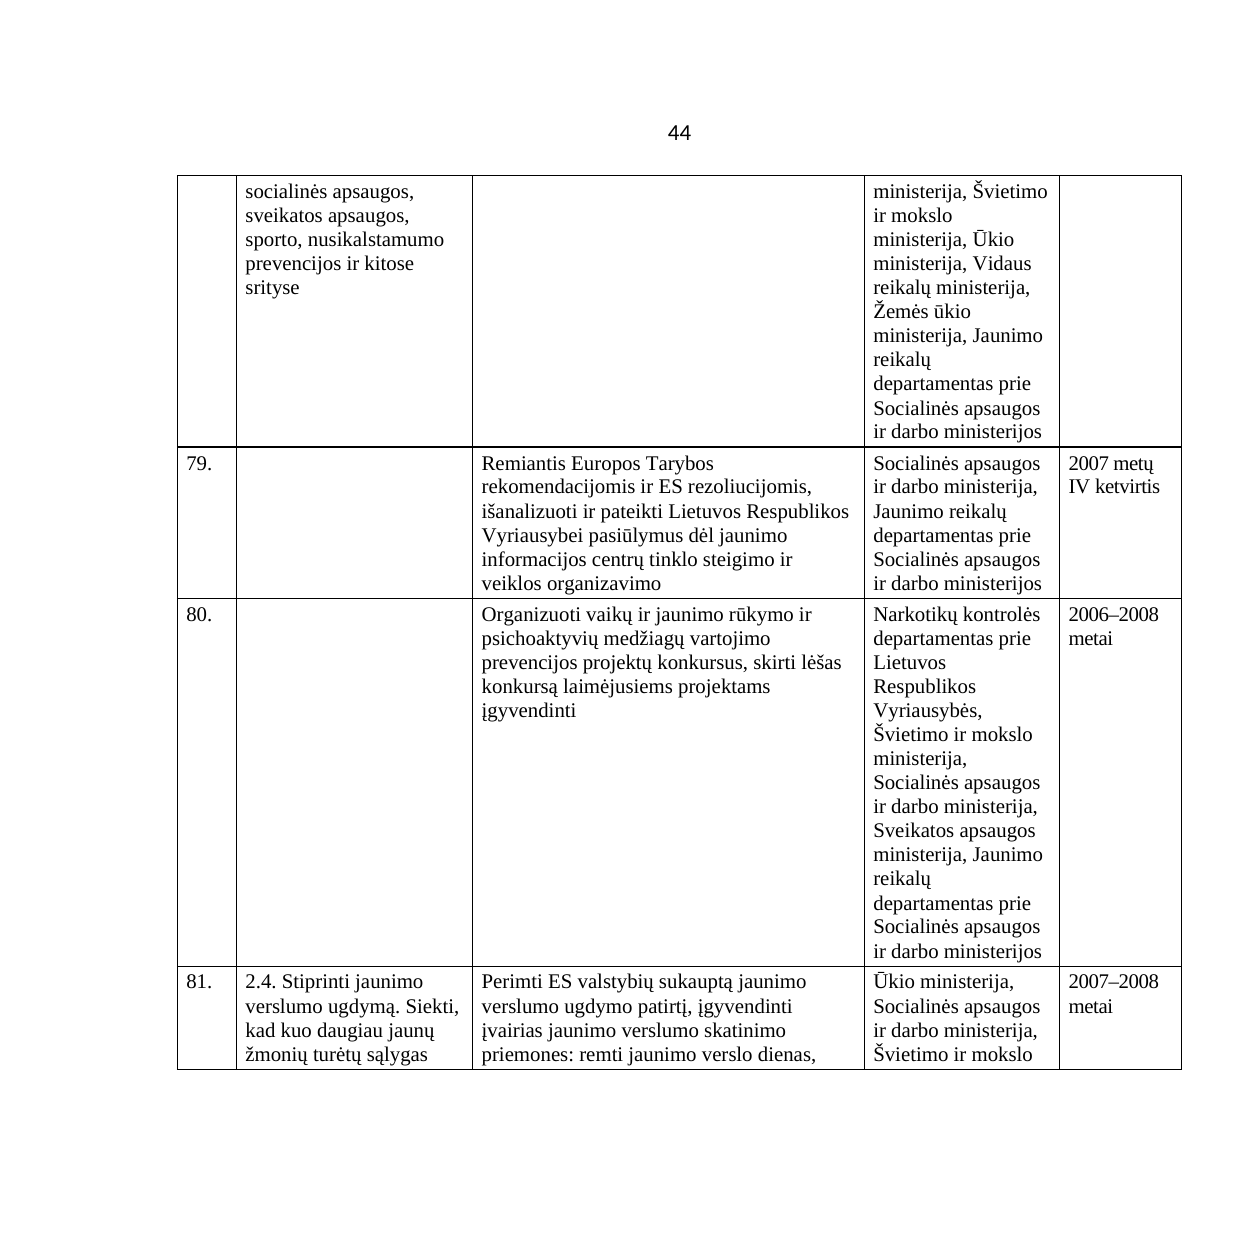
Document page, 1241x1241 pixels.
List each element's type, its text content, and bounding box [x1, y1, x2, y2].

table_cell [473, 176, 864, 446]
table_cell ministerija, Švietimo ir mokslo ministerija, Ūkio ministerija, Vidaus reikalų ministerija, Žemės ūkio ministerija, Jaunimo reikalų departamentas prie Socialinės apsaugos ir darbo ministerijos [865, 176, 1059, 446]
table_cell 80. [178, 599, 236, 966]
table_cell Remiantis Europos Tarybos rekomendacijomis ir ES rezoliucijomis, išanalizuoti ir pateikti Lietuvos Respublikos Vyriausybei pasiūlymus dėl jaunimo informacijos centrų tinklo steigimo ir veiklos organizavimo [473, 448, 864, 598]
table_cell 81. [178, 967, 236, 1069]
table_cell Socialinės apsaugos ir darbo ministerija, Jaunimo reikalų departamentas prie Socialinės apsaugos ir darbo ministerijos [865, 448, 1059, 598]
table_cell 2007 metų IV ketvirtis [1060, 448, 1181, 598]
table_cell socialinės apsaugos, sveikatos apsaugos, sporto, nusikalstamumo prevencijos ir kitose srityse [237, 176, 472, 446]
table_cell [178, 176, 236, 446]
table_cell Ūkio ministerija, Socialinės apsaugos ir darbo ministerija, Švietimo ir mokslo [865, 967, 1059, 1069]
table_cell Organizuoti vaikų ir jaunimo rūkymo ir psichoaktyvių medžiagų vartojimo prevencijos projektų konkursus, skirti lėšas konkursą laimėjusiems projektams įgyvendinti [473, 599, 864, 966]
table_cell 79. [178, 448, 236, 598]
table_cell [1060, 176, 1181, 446]
table_cell [237, 599, 472, 966]
table_cell Perimti ES valstybių sukauptą jaunimo verslumo ugdymo patirtį, įgyvendinti įvairias jaunimo verslumo skatinimo priemones: remti jaunimo verslo dienas, [473, 967, 864, 1069]
table_cell 2006–2008 metai [1060, 599, 1181, 966]
table_cell [237, 448, 472, 598]
table_cell Narkotikų kontrolės departamentas prie Lietuvos Respublikos Vyriausybės, Švietimo ir mokslo ministerija, Socialinės apsaugos ir darbo ministerija, Sveikatos apsaugos ministerija, Jaunimo reikalų departamentas prie Socialinės apsaugos ir darbo ministerijos [865, 599, 1059, 966]
table_cell 2.4. Stiprinti jaunimo verslumo ugdymą. Siekti, kad kuo daugiau jaunų žmonių turėtų sąlygas [237, 967, 472, 1069]
table_cell 2007–2008 metai [1060, 967, 1181, 1069]
